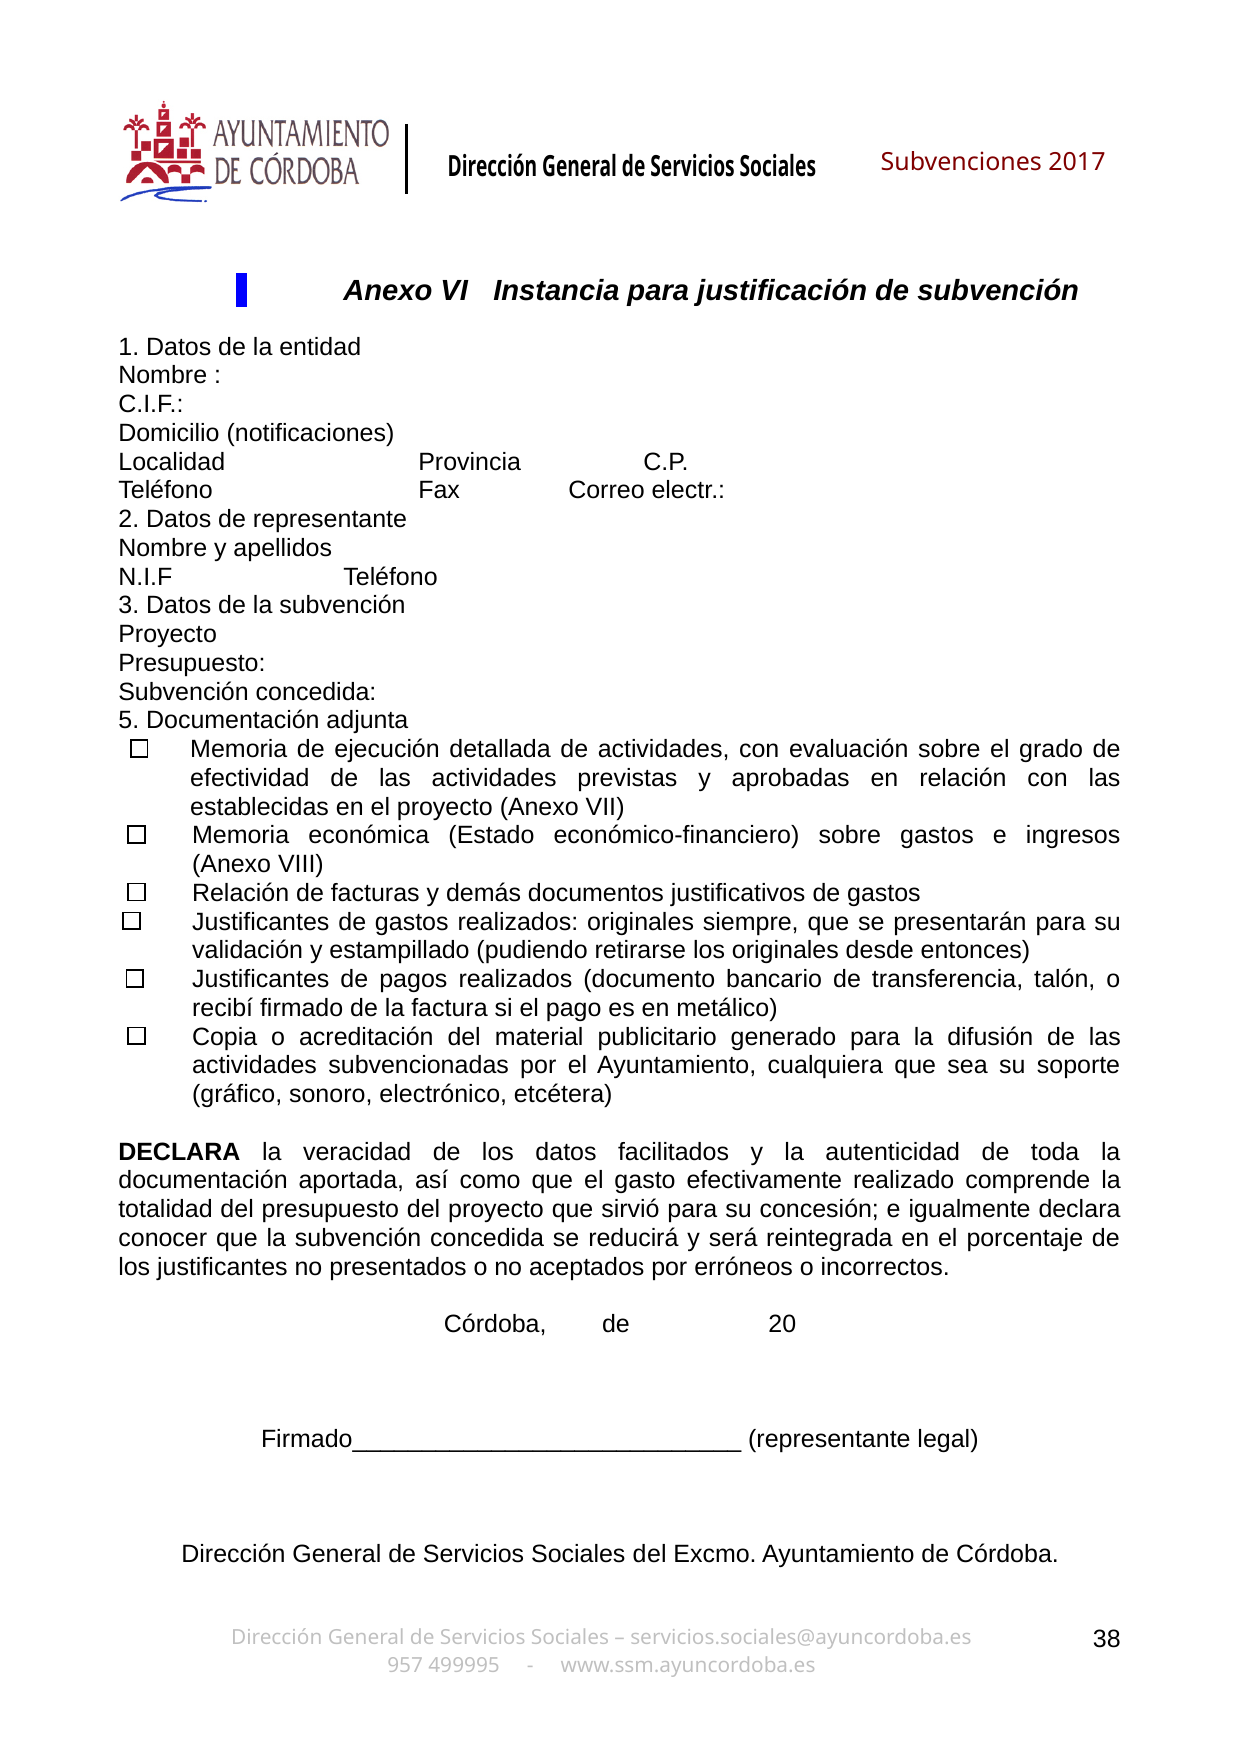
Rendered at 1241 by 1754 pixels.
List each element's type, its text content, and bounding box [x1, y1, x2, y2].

text Copia o acreditación del material publicitario generado para la difusión de las actividades subvencionadas por el Ayuntamiento, cualquiera que sea su soporte (gráfico, sonoro, electrónico, etcétera) [126, 1022, 1122, 1108]
text Subvención concedida: [118, 677, 1122, 706]
text 5. Documentación adjunta [118, 706, 1122, 734]
text Córdoba, de 20 [118, 1309, 1122, 1338]
text Justificantes de gastos realizados: originales siempre, que se presentarán para su validación y estampillado (pudiendo retirarse los originales desde entonces) [122, 907, 1122, 964]
picture [117, 99, 391, 204]
text C.I.F.: [118, 389, 1122, 418]
text Justificantes de pagos realizados (documento bancario de transferencia, talón, o recibí firmado de la factura si el pago es en metálico) [125, 964, 1122, 1022]
text 3. Datos de la subvención [118, 591, 1122, 619]
text N.I.F Teléfono [118, 562, 1122, 591]
text Nombre y apellidos [118, 533, 1122, 562]
text Nombre : [118, 361, 1122, 389]
text 1. Datos de la entidad [118, 332, 1122, 361]
text Teléfono Fax Correo electr.: [118, 476, 1122, 504]
text DECLARA la veracidad de los datos facilitados y la autenticidad de toda la documentación aportada, así como que el gasto efectivamente realizado comprende la totalidad del presupuesto del proyecto que sirvió para su concesión; e igualmente declara conocer que la subvención concedida se reducirá y será reintegrada en el porcentaje de los justificantes no presentados o no aceptados por erróneos o incorrectos. [118, 1137, 1122, 1281]
text Firmado____________________________ (representante legal) [118, 1424, 1122, 1453]
text Localidad Provincia C.P. [118, 447, 1122, 476]
text Proyecto [118, 619, 1122, 648]
text Memoria de ejecución detallada de actividades, con evaluación sobre el grado de efectividad de las actividades previstas y aprobadas en relación con las establecidas en el proyecto (Anexo VII) [129, 734, 1122, 821]
text 2. Datos de representante [118, 504, 1122, 533]
text Relación de facturas y demás documentos justificativos de gastos [126, 878, 1122, 907]
text Presupuesto: [118, 648, 1122, 677]
text Dirección General de Servicios Sociales del Excmo. Ayuntamiento de Córdoba. [118, 1539, 1122, 1568]
subtitle Anexo VI Instancia para justificación de subvención [247, 273, 1122, 307]
text Memoria económica (Estado económico-financiero) sobre gastos e ingresos (Anexo VIII) [126, 821, 1122, 878]
text Domicilio (notificaciones) [118, 418, 1122, 447]
